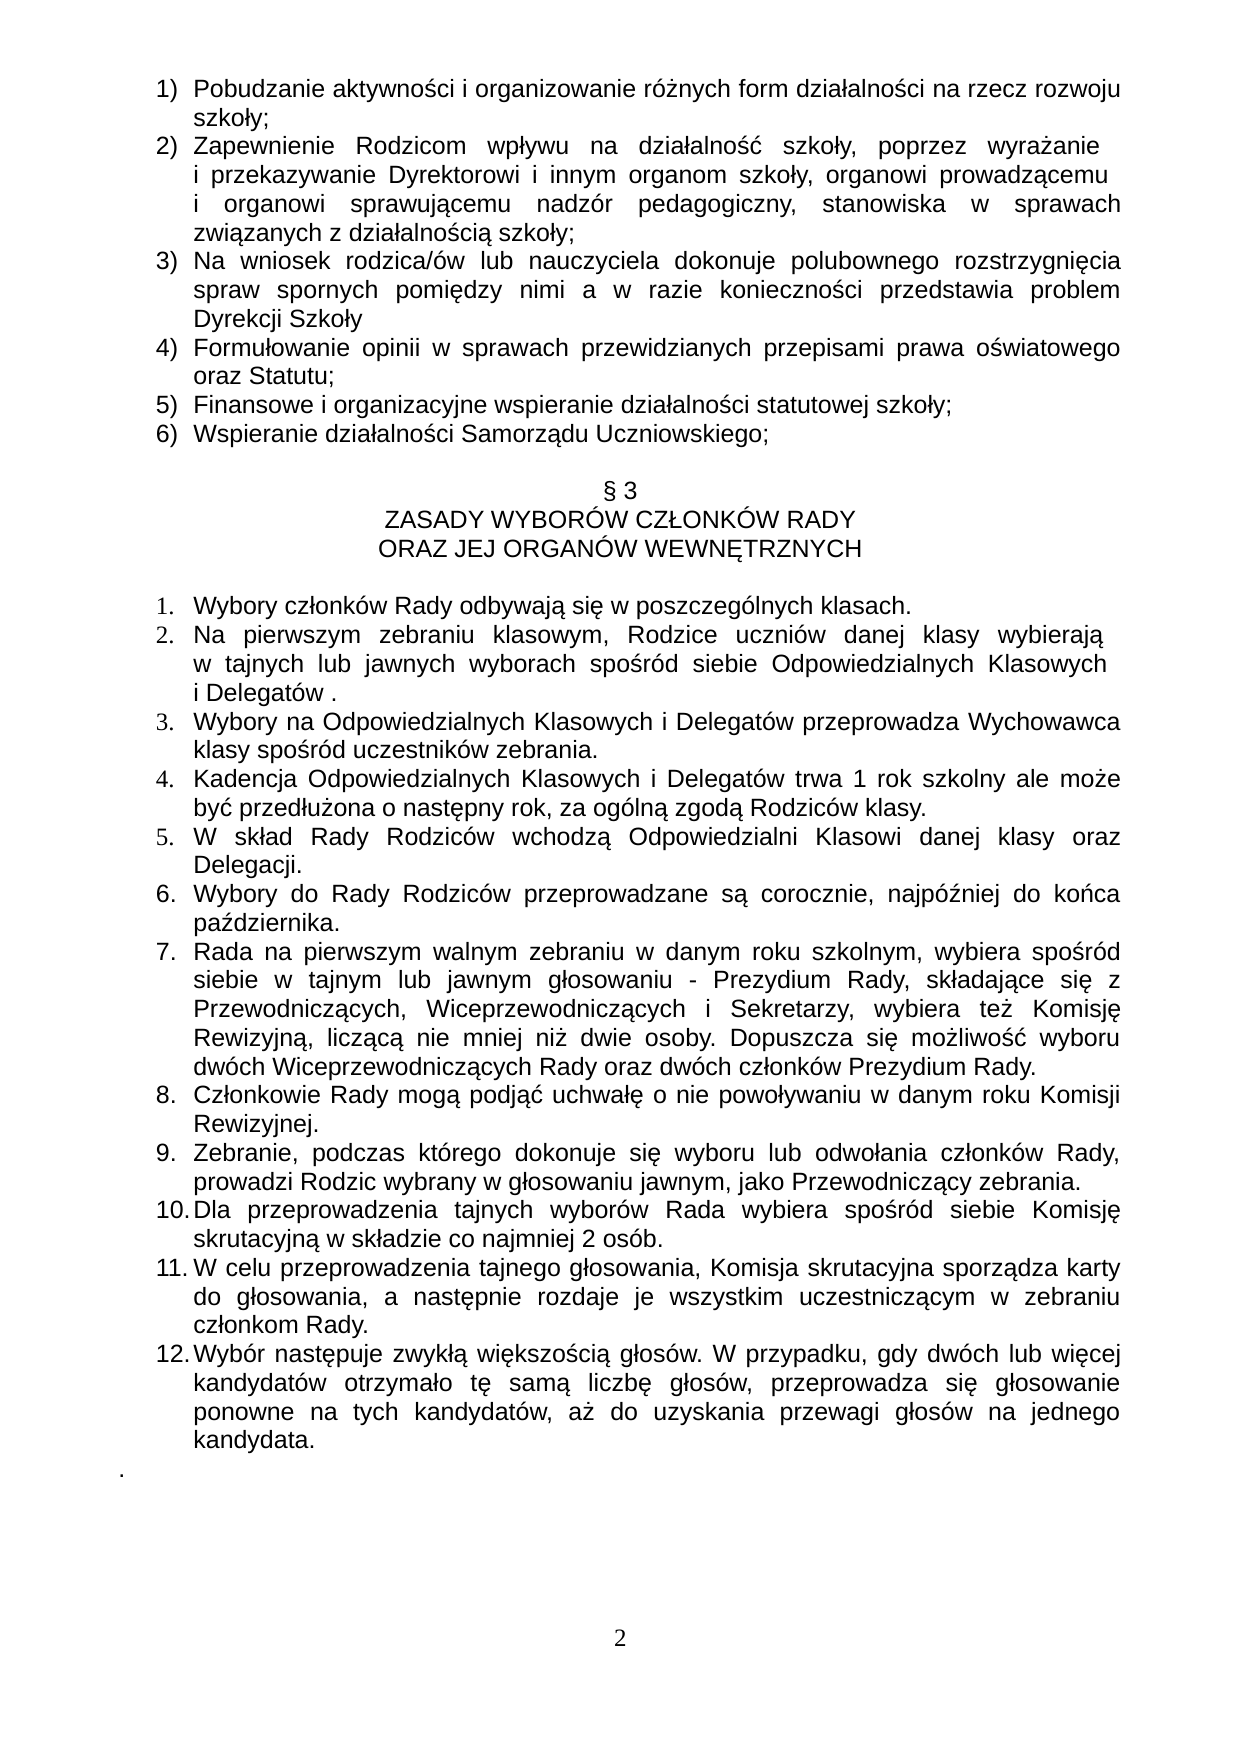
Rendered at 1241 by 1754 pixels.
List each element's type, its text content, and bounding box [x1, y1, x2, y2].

list Wybory do Rady Rodziców przeprowadzane są corocznie, najpóźniej do końca października. [156, 879, 1122, 937]
list Na wniosek rodzica/ów lub nauczyciela dokonuje polubownego rozstrzygnięcia spraw spornych pomiędzy nimi a w razie konieczności przedstawia problem Dyrekcji Szkoły [156, 246, 1122, 332]
list Wybór następuje zwykłą większością głosów. W przypadku, gdy dwóch lub więcej kandydatów otrzymało tę samą liczbę głosów, przeprowadza się głosowanie ponowne na tych kandydatów, aż do uzyskania przewagi głosów na jednego kandydata. [156, 1339, 1122, 1454]
list Pobudzanie aktywności i organizowanie różnych form działalności na rzecz rozwoju szkoły; [156, 74, 1122, 131]
list Rada na pierwszym walnym zebraniu w danym roku szkolnym, wybiera spośród siebie w tajnym lub jawnym głosowaniu - Prezydium Rady, składające się z Przewodniczących, Wiceprzewodniczących i Sekretarzy, wybiera też Komisję Rewizyjną, liczącą nie mniej niż dwie osoby. Dopuszcza się możliwość wyboru dwóch Wiceprzewodniczących Rady oraz dwóch członków Prezydium Rady. [156, 937, 1122, 1081]
list Wybory na Odpowiedzialnych Klasowych i Delegatów przeprowadza Wychowawca klasy spośród uczestników zebrania. [156, 706, 1122, 764]
list W skład Rady Rodziców wchodzą Odpowiedzialni Klasowi danej klasy oraz Delegacji. [156, 822, 1122, 879]
list Formułowanie opinii w sprawach przewidzianych przepisami prawa oświatowego oraz Statutu; [156, 332, 1122, 390]
list Kadencja Odpowiedzialnych Klasowych i Delegatów trwa 1 rok szkolny ale może być przedłużona o następny rok, za ogólną zgodą Rodziców klasy. [156, 764, 1122, 822]
text ORAZ JEJ ORGANÓW WEWNĘTRZNYCH [118, 534, 1122, 562]
list Dla przeprowadzenia tajnych wyborów Rada wybiera spośród siebie Komisję skrutacyjną w składzie co najmniej 2 osób. [156, 1196, 1122, 1253]
text ZASADY WYBORÓW CZŁONKÓW RADY [118, 505, 1122, 534]
text . [118, 1454, 1122, 1483]
text § 3 [118, 476, 1122, 505]
list W celu przeprowadzenia tajnego głosowania, Komisja skrutacyjna sporządza karty do głosowania, a następnie rozdaje je wszystkim uczestniczącym w zebraniu członkom Rady. [156, 1253, 1122, 1339]
list Zapewnienie Rodzicom wpływu na działalność szkoły, poprzez wyrażanie i przekazywanie Dyrektorowi i innym organom szkoły, organowi prowadzącemu i organowi sprawującemu nadzór pedagogiczny, stanowiska w sprawach związanych z działalnością szkoły; [156, 131, 1122, 246]
list Zebranie, podczas którego dokonuje się wyboru lub odwołania członków Rady, prowadzi Rodzic wybrany w głosowaniu jawnym, jako Przewodniczący zebrania. [156, 1138, 1122, 1196]
list Wspieranie działalności Samorządu Uczniowskiego; [156, 419, 1122, 447]
list Wybory członków Rady odbywają się w poszczególnych klasach. [156, 591, 1122, 620]
list Na pierwszym zebraniu klasowym, Rodzice uczniów danej klasy wybierają w tajnych lub jawnych wyborach spośród siebie Odpowiedzialnych Klasowych i Delegatów . [156, 620, 1122, 706]
list Członkowie Rady mogą podjąć uchwałę o nie powoływaniu w danym roku Komisji Rewizyjnej. [156, 1081, 1122, 1138]
list Finansowe i organizacyjne wspieranie działalności statutowej szkoły; [156, 390, 1122, 419]
